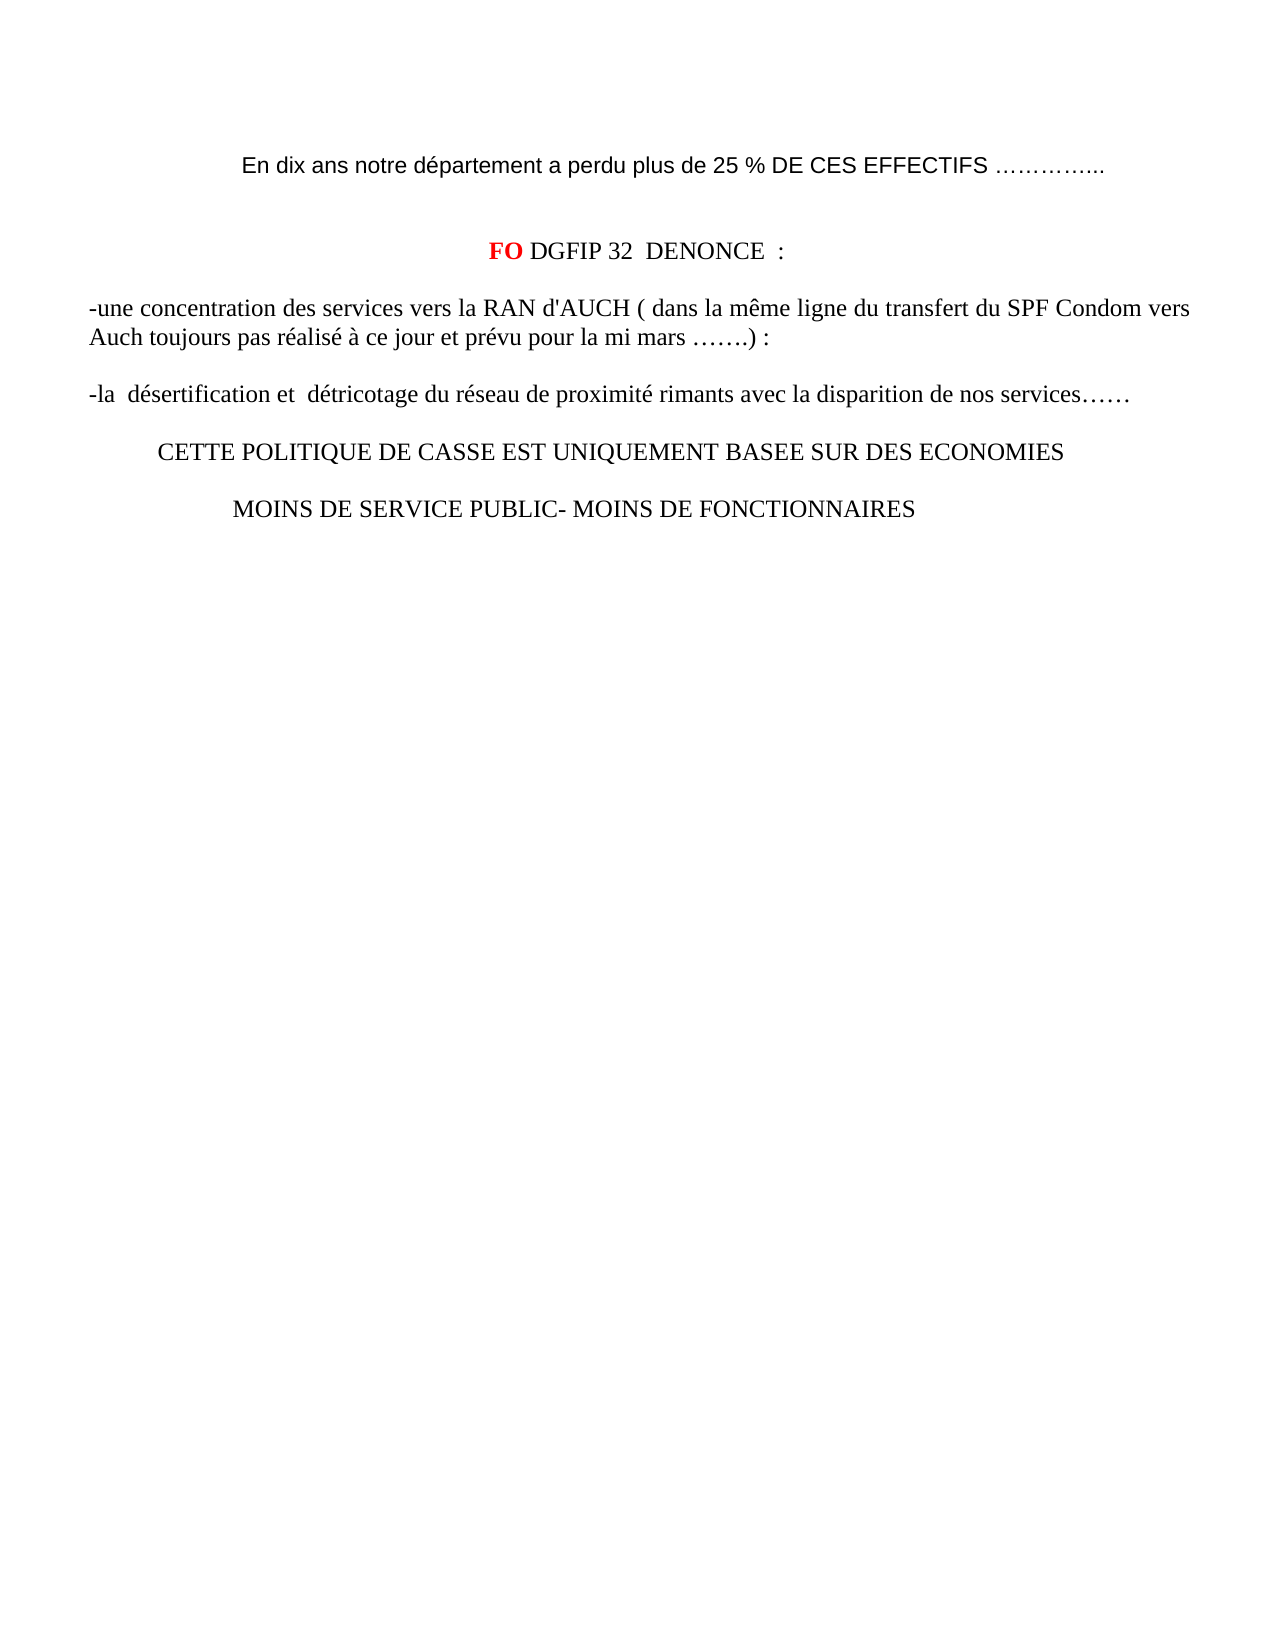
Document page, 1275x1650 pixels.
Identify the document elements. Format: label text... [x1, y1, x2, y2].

text MOINS DE SERVICE PUBLIC- MOINS DE FONCTIONNAIRES [89, 494, 1192, 523]
text En dix ans notre département a perdu plus de 25 % DE CES EFFECTIFS …………... [89, 152, 1192, 178]
text FO DGFIP 32 DENONCE : [89, 236, 1192, 264]
text -une concentration des services vers la RAN d'AUCH ( dans la même ligne du transfert du SPF Condom vers Auch toujours pas réalisé à ce jour et prévu pour la mi mars …….) : [89, 293, 1192, 351]
text -la désertification et détricotage du réseau de proximité rimants avec la disparition de nos services…… [89, 379, 1192, 408]
text CETTE POLITIQUE DE CASSE EST UNIQUEMENT BASEE SUR DES ECONOMIES [89, 437, 1192, 466]
